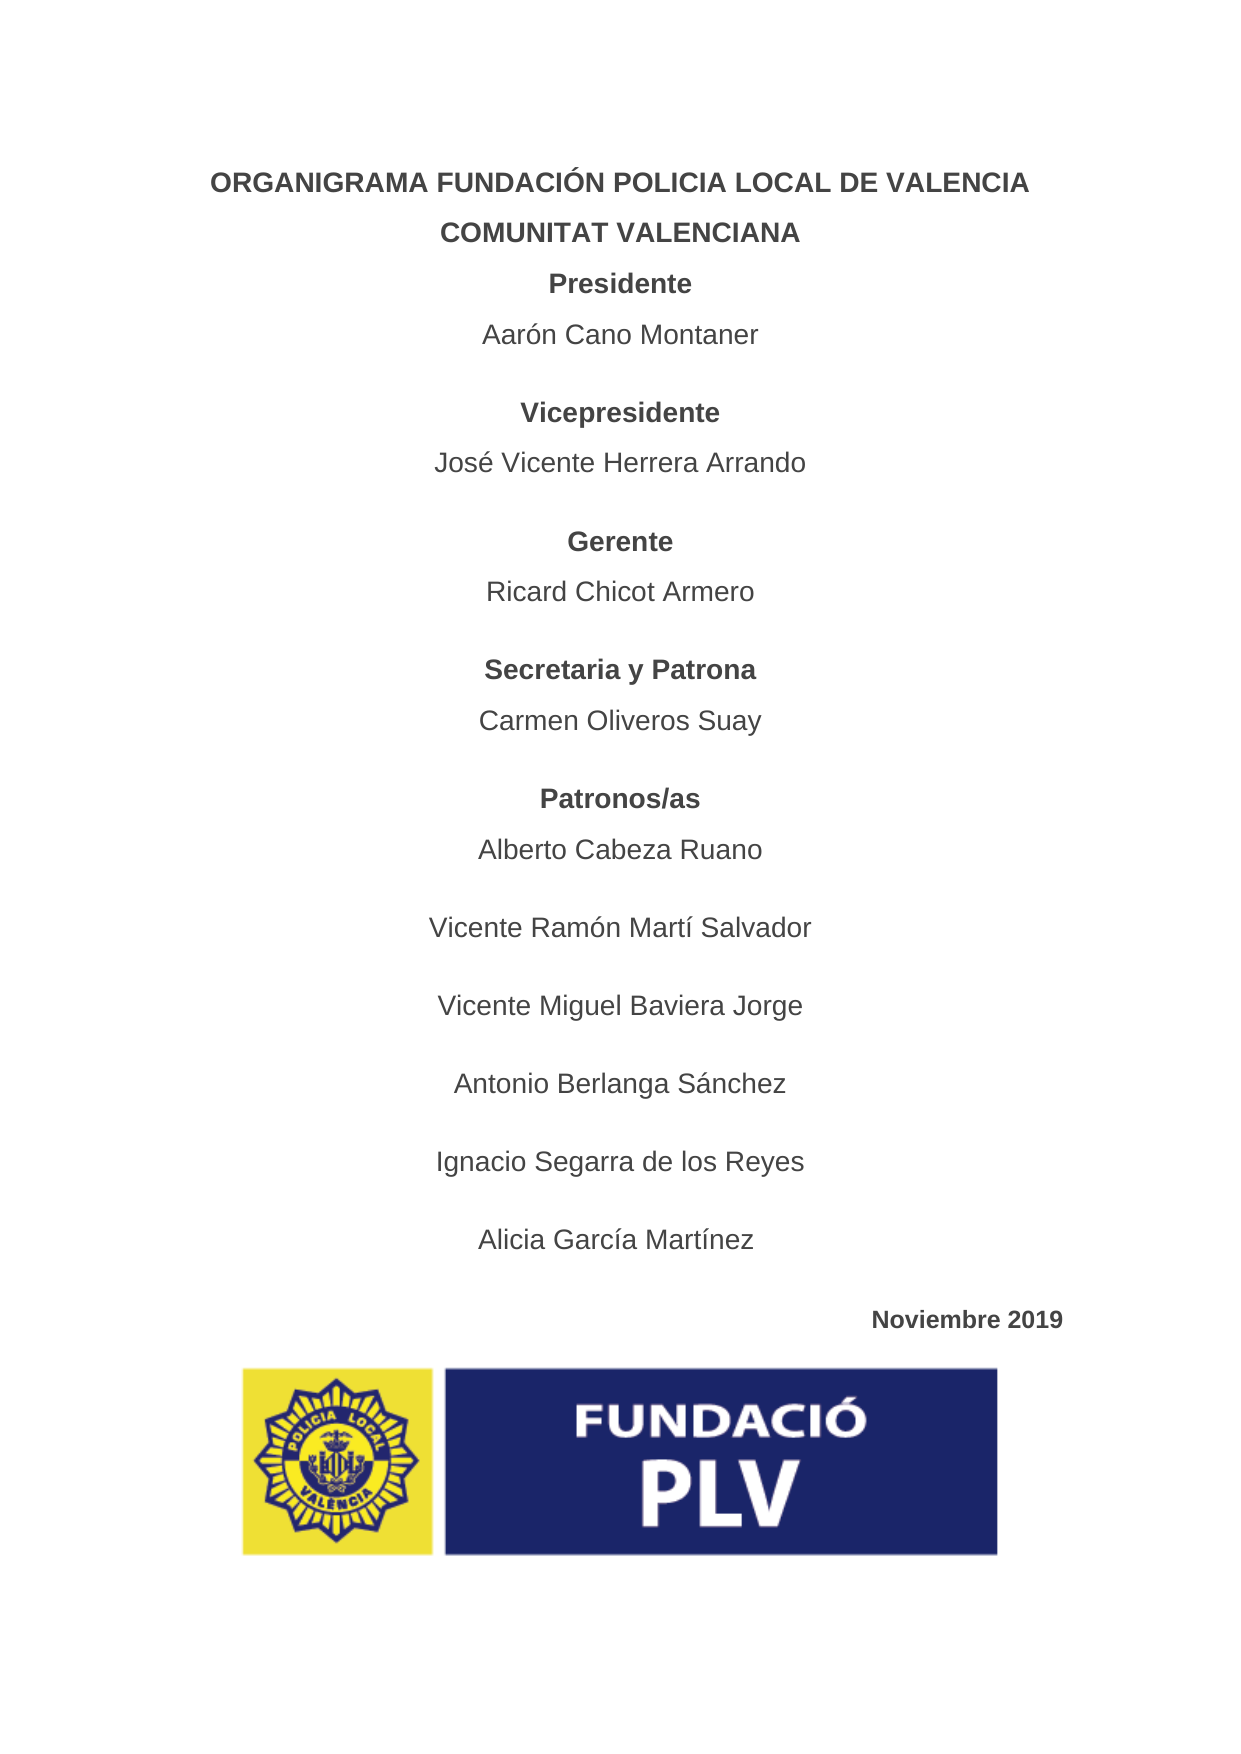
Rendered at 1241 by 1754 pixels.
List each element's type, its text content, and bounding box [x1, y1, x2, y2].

text Patronos/as [177, 764, 1063, 814]
text Secretaria y Patrona [177, 635, 1063, 686]
text Antonio Berlanga Sánchez [177, 1049, 1063, 1099]
text ORGANIGRAMA FUNDACIÓN POLICIA LOCAL DE VALENCIA COMUNITAT VALENCIANA [177, 148, 1063, 249]
text Gerente [177, 506, 1063, 557]
text Ignacio Segarra de los Reyes [177, 1127, 1063, 1178]
text Ricard Chicot Armero [177, 557, 1063, 608]
text Alberto Cabeza Ruano [177, 814, 1063, 865]
text Vicepresidente [177, 378, 1063, 428]
text Alicia García Martínez [177, 1205, 1063, 1256]
text Vicente Ramón Martí Salvador [177, 893, 1063, 943]
text Noviembre 2019 [177, 1283, 1063, 1334]
text José Vicente Herrera Arrando [177, 428, 1063, 479]
text Presidente [177, 249, 1063, 299]
text Vicente Miguel Baviera Jorge [177, 971, 1063, 1021]
picture [231, 1362, 1010, 1562]
text Carmen Oliveros Suay [177, 686, 1063, 736]
text Aarón Cano Montaner [177, 299, 1063, 350]
